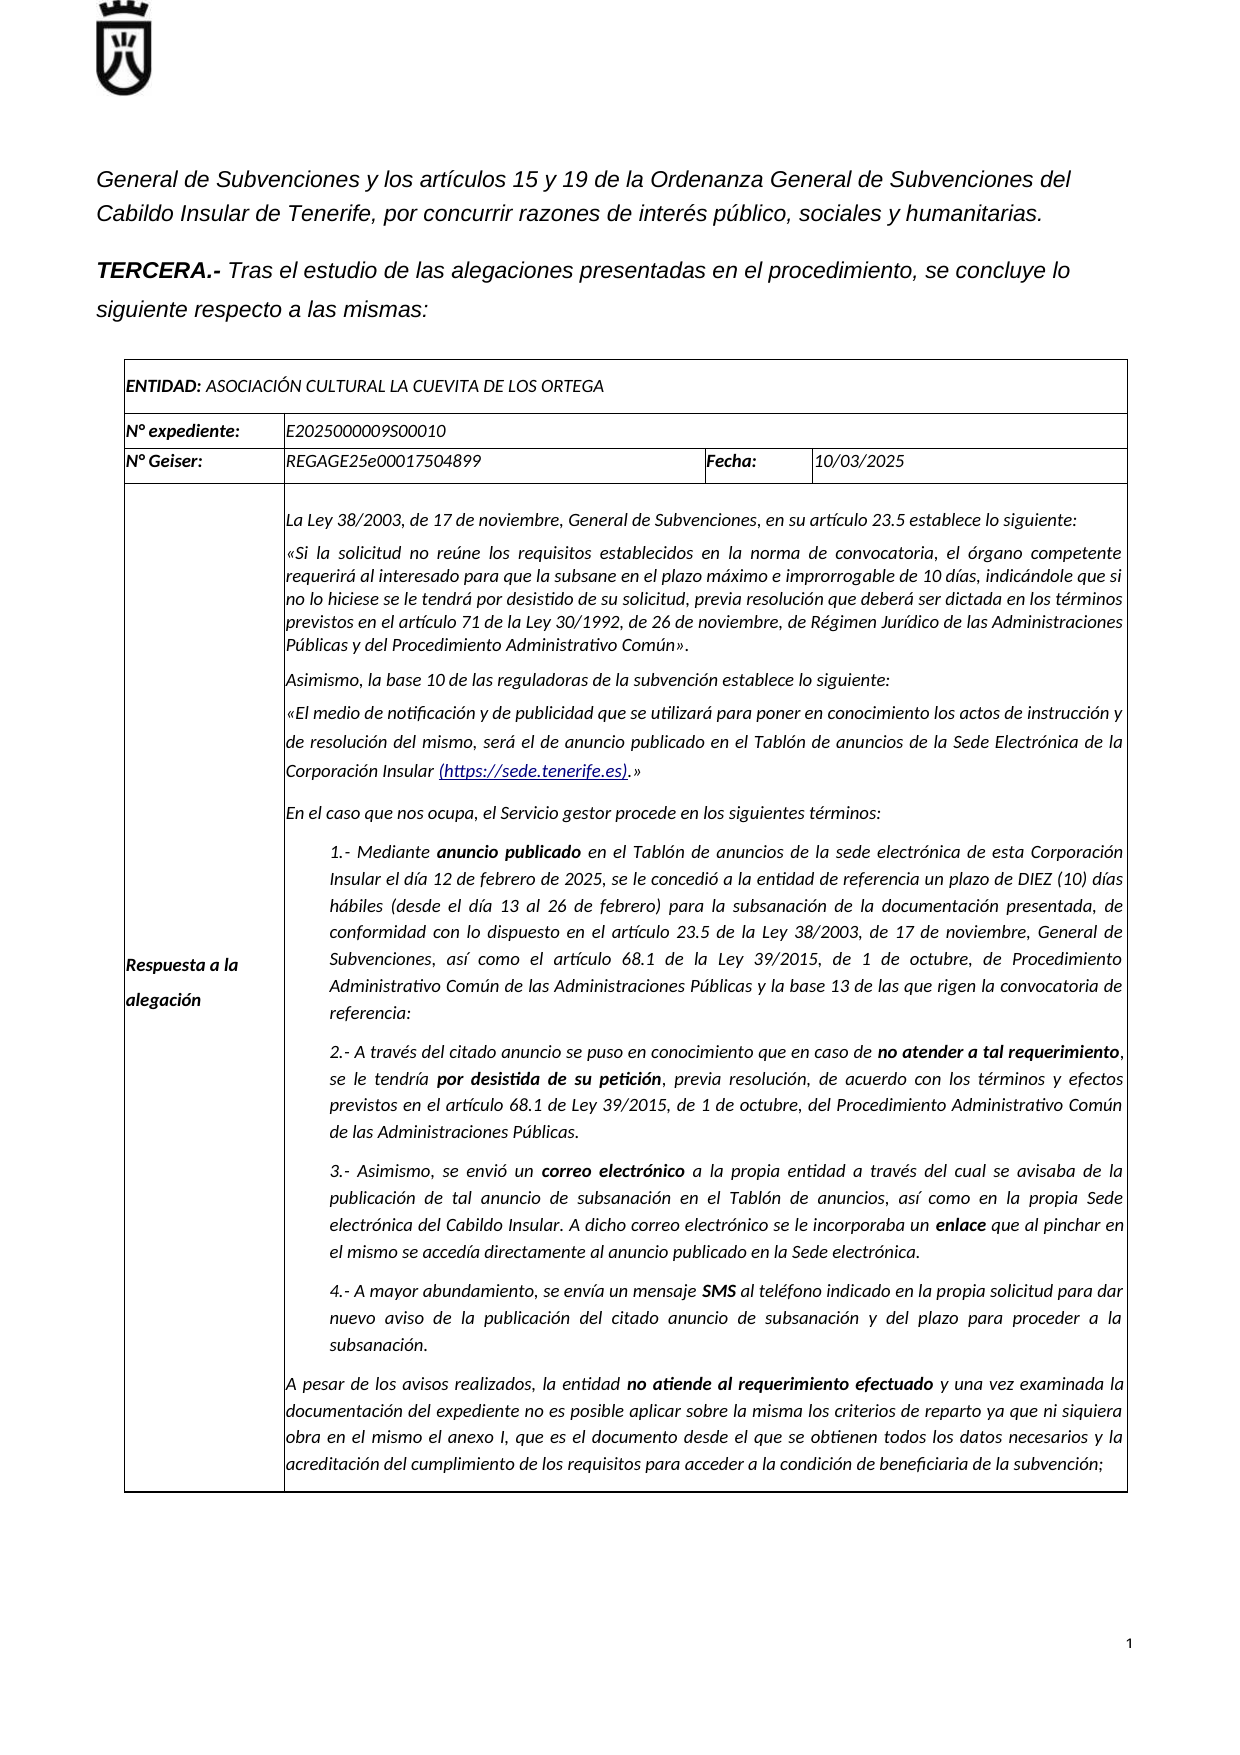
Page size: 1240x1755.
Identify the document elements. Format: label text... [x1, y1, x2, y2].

table_cell E2025000009S00010 [285, 414, 1127, 448]
table_cell N° Geiser: [125, 449, 284, 483]
table_cell Respuesta a la alegación [125, 484, 284, 1491]
table_cell N° expediente: [125, 414, 284, 448]
table_cell REGAGE25e00017504899 [285, 449, 705, 483]
table_cell Fecha: [706, 449, 812, 483]
table_cell 10/03/2025 [813, 449, 1127, 483]
subtitle General de Subvenciones y los artículos 15 y 19 de la Ordenanza General de Subvenciones del Cabildo Insular de Tenerife, por concurrir razones de interés público, sociales y humanitarias. [96, 166, 1156, 226]
subtitle TERCERA.- Tras el estudio de las alegaciones presentadas en el procedimiento, se concluye lo siguiente respecto a las mismas: [96, 257, 1156, 323]
table_cell La Ley 38/2003, de 17 de noviembre, General de Subvenciones, en su artículo 23.5 establece lo siguiente: «Si la solicitud no reúne los requisitos establecidos en la norma de convocatoria, el órgano competente requerirá al interesado para que la subsane en el plazo máximo e improrrogable de 10 días, indicándole que si no lo hiciese se le tendrá por desistido de su solicitud, previa resolución que deberá ser dictada en los términos previstos en el artículo 71 de la Ley 30/1992, de 26 de noviembre, de Régimen Jurídico de las Administraciones Públicas y del Procedimiento Administrativo Común». Asimismo, la base 10 de las reguladoras de la subvención establece lo siguiente: «El medio de notificación y de publicidad que se utilizará para poner en conocimiento los actos de instrucción y de resolución del mismo, será el de anuncio publicado en el Tablón de anuncios de la Sede Electrónica de la Corporación Insular (https://sede.tenerife.es).» En el caso que nos ocupa, el Servicio gestor procede en los siguientes términos: - Mediante anuncio publicado en el Tablón de anuncios de la sede electrónica de esta Corporación Insular el día 12 de febrero de 2025, se le concedió a la entidad de referencia un plazo de DIEZ (10) días hábiles (desde el día 13 al 26 de febrero) para la subsanación de la documentación presentada, de conformidad con lo dispuesto en el artículo 23.5 de la Ley 38/2003, de 17 de noviembre, General de Subvenciones, así como el artículo 68.1 de la Ley 39/2015, de 1 de octubre, de Procedimiento Administrativo Común de las Administraciones Públicas y la base 13 de las que rigen la convocatoria de referencia: - A través del citado anuncio se puso en conocimiento que en caso de no atender a tal requerimiento, se le tendría por desistida de su petición, previa resolución, de acuerdo con los términos y efectos previstos en el artículo 68.1 de Ley 39/2015, de 1 de octubre, del Procedimiento Administrativo Común de las Administraciones Públicas. - Asimismo, se envió un correo electrónico a la propia entidad a través del cual se avisaba de la publicación de tal anuncio de subsanación en el Tablón de anuncios, así como en la propia Sede electrónica del Cabildo Insular. A dicho correo electrónico se le incorporaba un enlace que al pinchar en el mismo se accedía directamente al anuncio publicado en la Sede electrónica. - A mayor abundamiento, se envía un mensaje SMS al teléfono indicado en la propia solicitud para dar nuevo aviso de la publicación del citado anuncio de subsanación y del plazo para proceder a la subsanación. A pesar de los avisos realizados, la entidad no atiende al requerimiento efectuado y una vez examinada la documentación del expediente no es posible aplicar sobre la misma los criterios de reparto ya que ni siquiera obra en el mismo el anexo I, que es el documento desde el que se obtienen todos los datos necesarios y la acreditación del cumplimiento de los requisitos para acceder a la condición de beneficiaria de la subvención; [285, 484, 1127, 1491]
table_header ENTIDAD: ASOCIACIÓN CULTURAL LA CUEVITA DE LOS ORTEGA [125, 360, 1127, 412]
